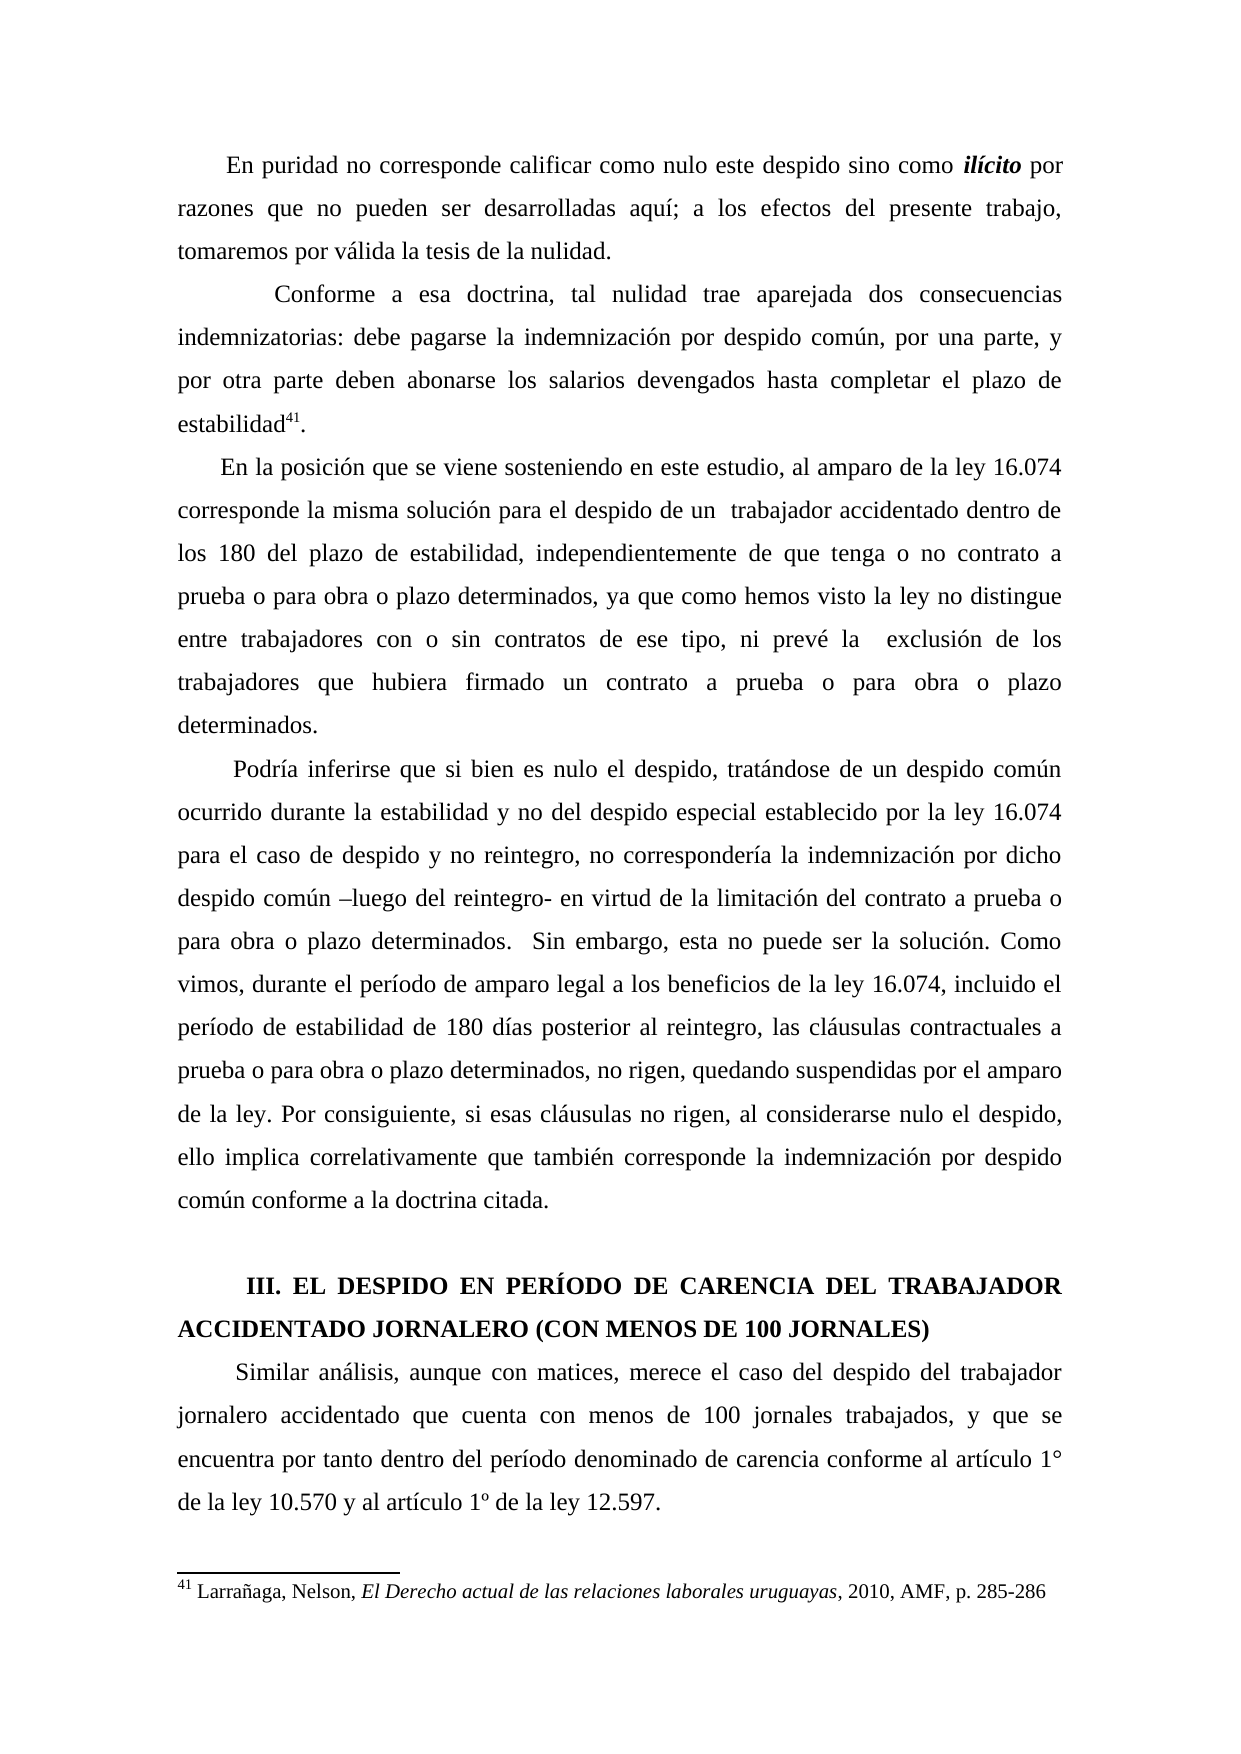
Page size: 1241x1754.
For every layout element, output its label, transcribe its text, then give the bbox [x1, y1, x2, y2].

text Podría inferirse que si bien es nulo el despido, tratándose de un despido común ocurrido durante la estabilidad y no del despido especial establecido por la ley 16.074 para el caso de despido y no reintegro, no correspondería la indemnización por dicho despido común –luego del reintegro- en virtud de la limitación del contrato a prueba o para obra o plazo determinados. Sin embargo, esta no puede ser la solución. Como vimos, durante el período de amparo legal a los beneficios de la ley 16.074, incluido el período de estabilidad de 180 días posterior al reintegro, las cláusulas contractuales a prueba o para obra o plazo determinados, no rigen, quedando suspendidas por el amparo de la ley. Por consiguiente, si esas cláusulas no rigen, al considerarse nulo el despido, ello implica correlativamente que también corresponde la indemnización por despido común conforme a la doctrina citada. [177, 754, 1063, 1214]
text En la posición que se viene sosteniendo en este estudio, al amparo de la ley 16.074 corresponde la misma solución para el despido de un trabajador accidentado dentro de los 180 del plazo de estabilidad, independientemente de que tenga o no contrato a prueba o para obra o plazo determinados, ya que como hemos visto la ley no distingue entre trabajadores con o sin contratos de ese tipo, ni prevé la exclusión de los trabajadores que hubiera firmado un contrato a prueba o para obra o plazo determinados. [177, 452, 1063, 739]
text Larrañaga, Nelson, El Derecho actual de las relaciones laborales uruguayas, 2010, AMF, p. 285-286 [177, 1579, 1063, 1604]
text III. EL DESPIDO EN PERÍODO DE CARENCIA DEL TRABAJADOR ACCIDENTADO JORNALERO (CON MENOS DE 100 JORNALES) [177, 1271, 1063, 1343]
text En puridad no corresponde calificar como nulo este despido sino como ilícito por razones que no pueden ser desarrolladas aquí; a los efectos del presente trabajo, tomaremos por válida la tesis de la nulidad. [177, 150, 1063, 265]
text Similar análisis, aunque con matices, merece el caso del despido del trabajador jornalero accidentado que cuenta con menos de 100 jornales trabajados, y que se encuentra por tanto dentro del período denominado de carencia conforme al artículo 1° de la ley 10.570 y al artículo 1º de la ley 12.597. [177, 1357, 1063, 1516]
text Conforme a esa doctrina, tal nulidad trae aparejada dos consecuencias indemnizatorias: debe pagarse la indemnización por despido común, por una parte, y por otra parte deben abonarse los salarios devengados hasta completar el plazo de estabilidad. [177, 279, 1063, 437]
